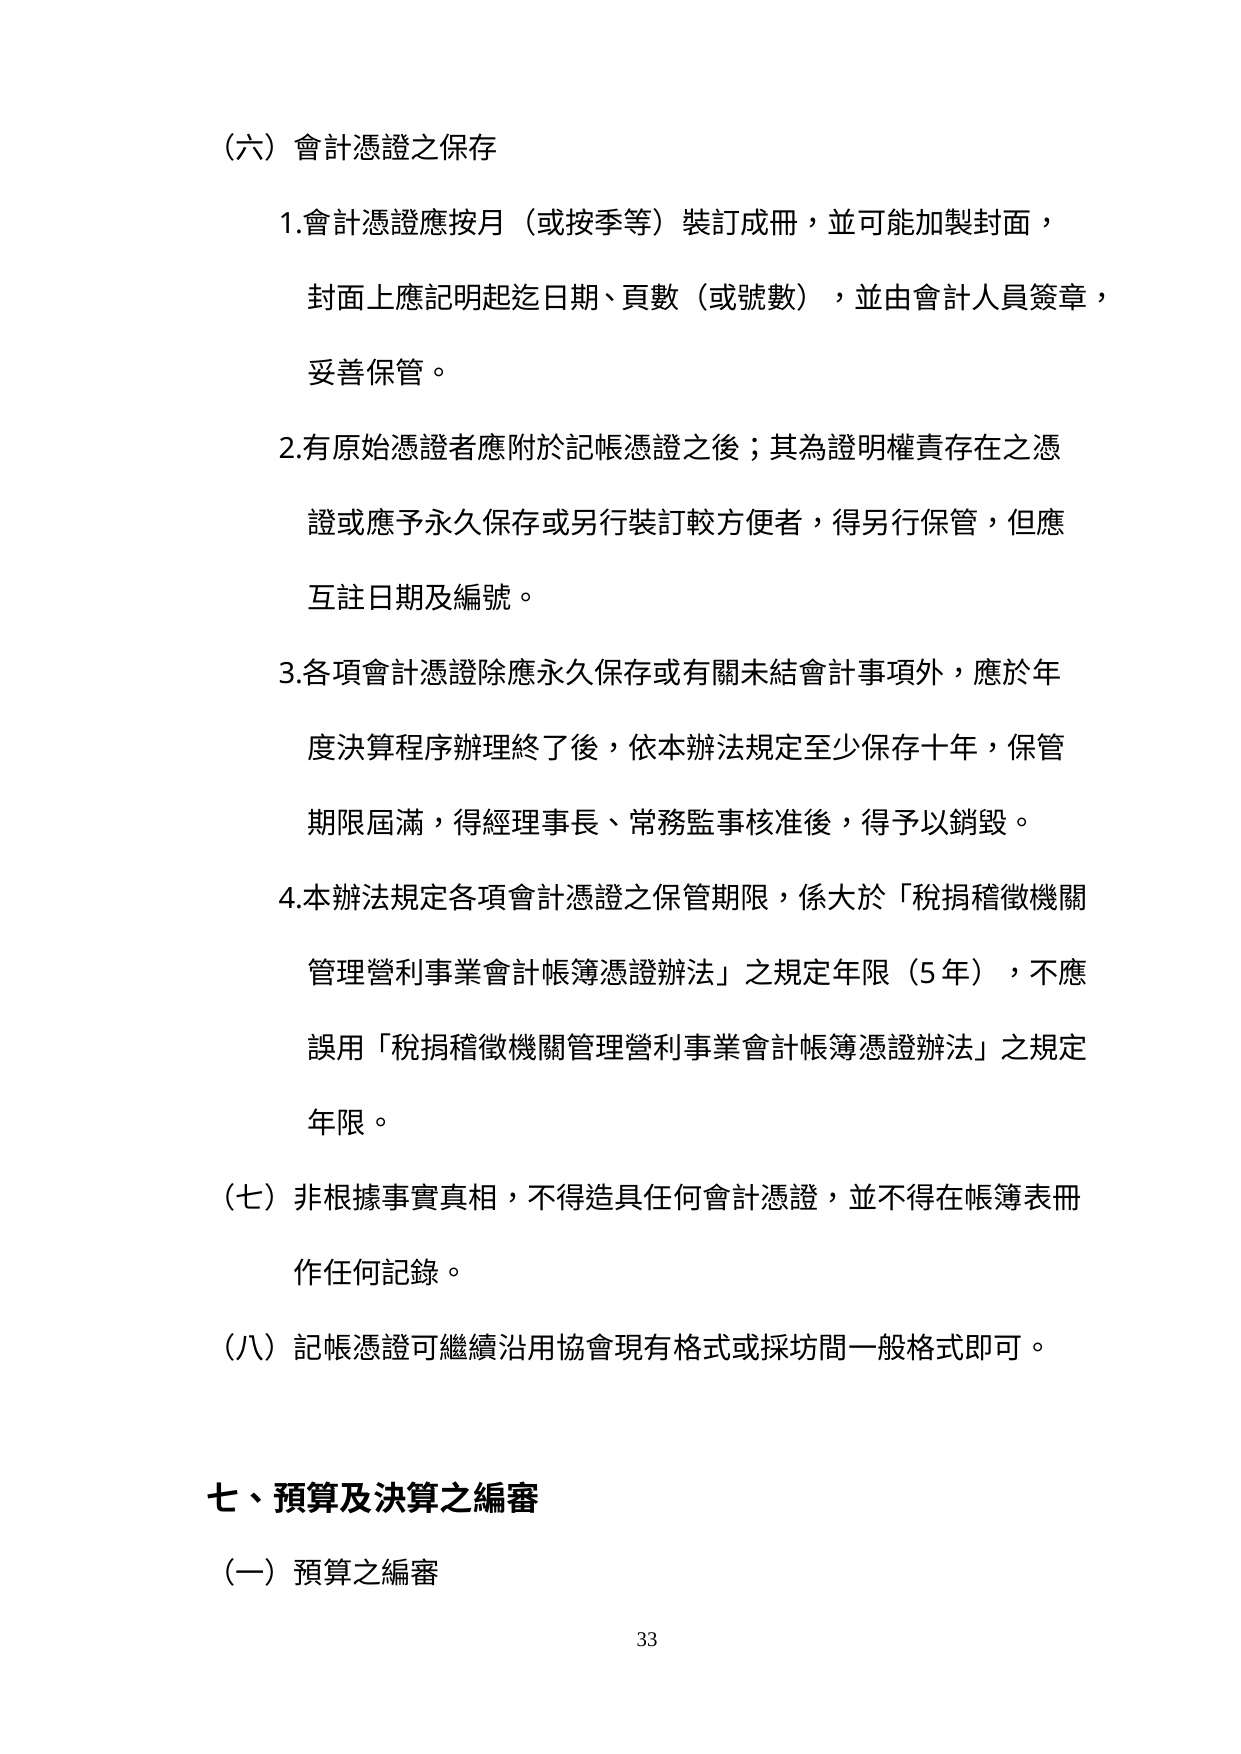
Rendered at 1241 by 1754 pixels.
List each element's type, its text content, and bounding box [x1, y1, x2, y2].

text 七、預算及決算之編審 [206, 1458, 1087, 1533]
text （七）非根據事實真相，不得造具任何會計憑證，並不得在帳簿表冊作任何記錄。 [206, 1158, 1087, 1308]
text （一）預算之編審 [206, 1533, 1087, 1608]
text 2.有原始憑證者應附於記帳憑證之後；其為證明權責存在之憑證或應予永久保存或另行裝訂較方便者，得另行保管，但應互註日期及編號。 [278, 408, 1087, 633]
text 4.本辦法規定各項會計憑證之保管期限，係大於「稅捐稽徵機關管理營利事業會計帳簿憑證辦法」之規定年限（5年），不應誤用「稅捐稽徵機關管理營利事業會計帳簿憑證辦法」之規定年限。 [278, 858, 1087, 1158]
text 3.各項會計憑證除應永久保存或有關未結會計事項外，應於年度決算程序辦理終了後，依本辦法規定至少保存十年，保管期限屆滿，得經理事長、常務監事核准後，得予以銷毀。 [278, 633, 1087, 858]
text 1.會計憑證應按月（或按季等）裝訂成冊，並可能加製封面，封面上應記明起迄日期、頁數（或號數），並由會計人員簽章，妥善保管。 [278, 183, 1087, 408]
text （六）會計憑證之保存 [206, 108, 1087, 183]
text （八）記帳憑證可繼續沿用協會現有格式或採坊間一般格式即可。 [206, 1308, 1087, 1383]
